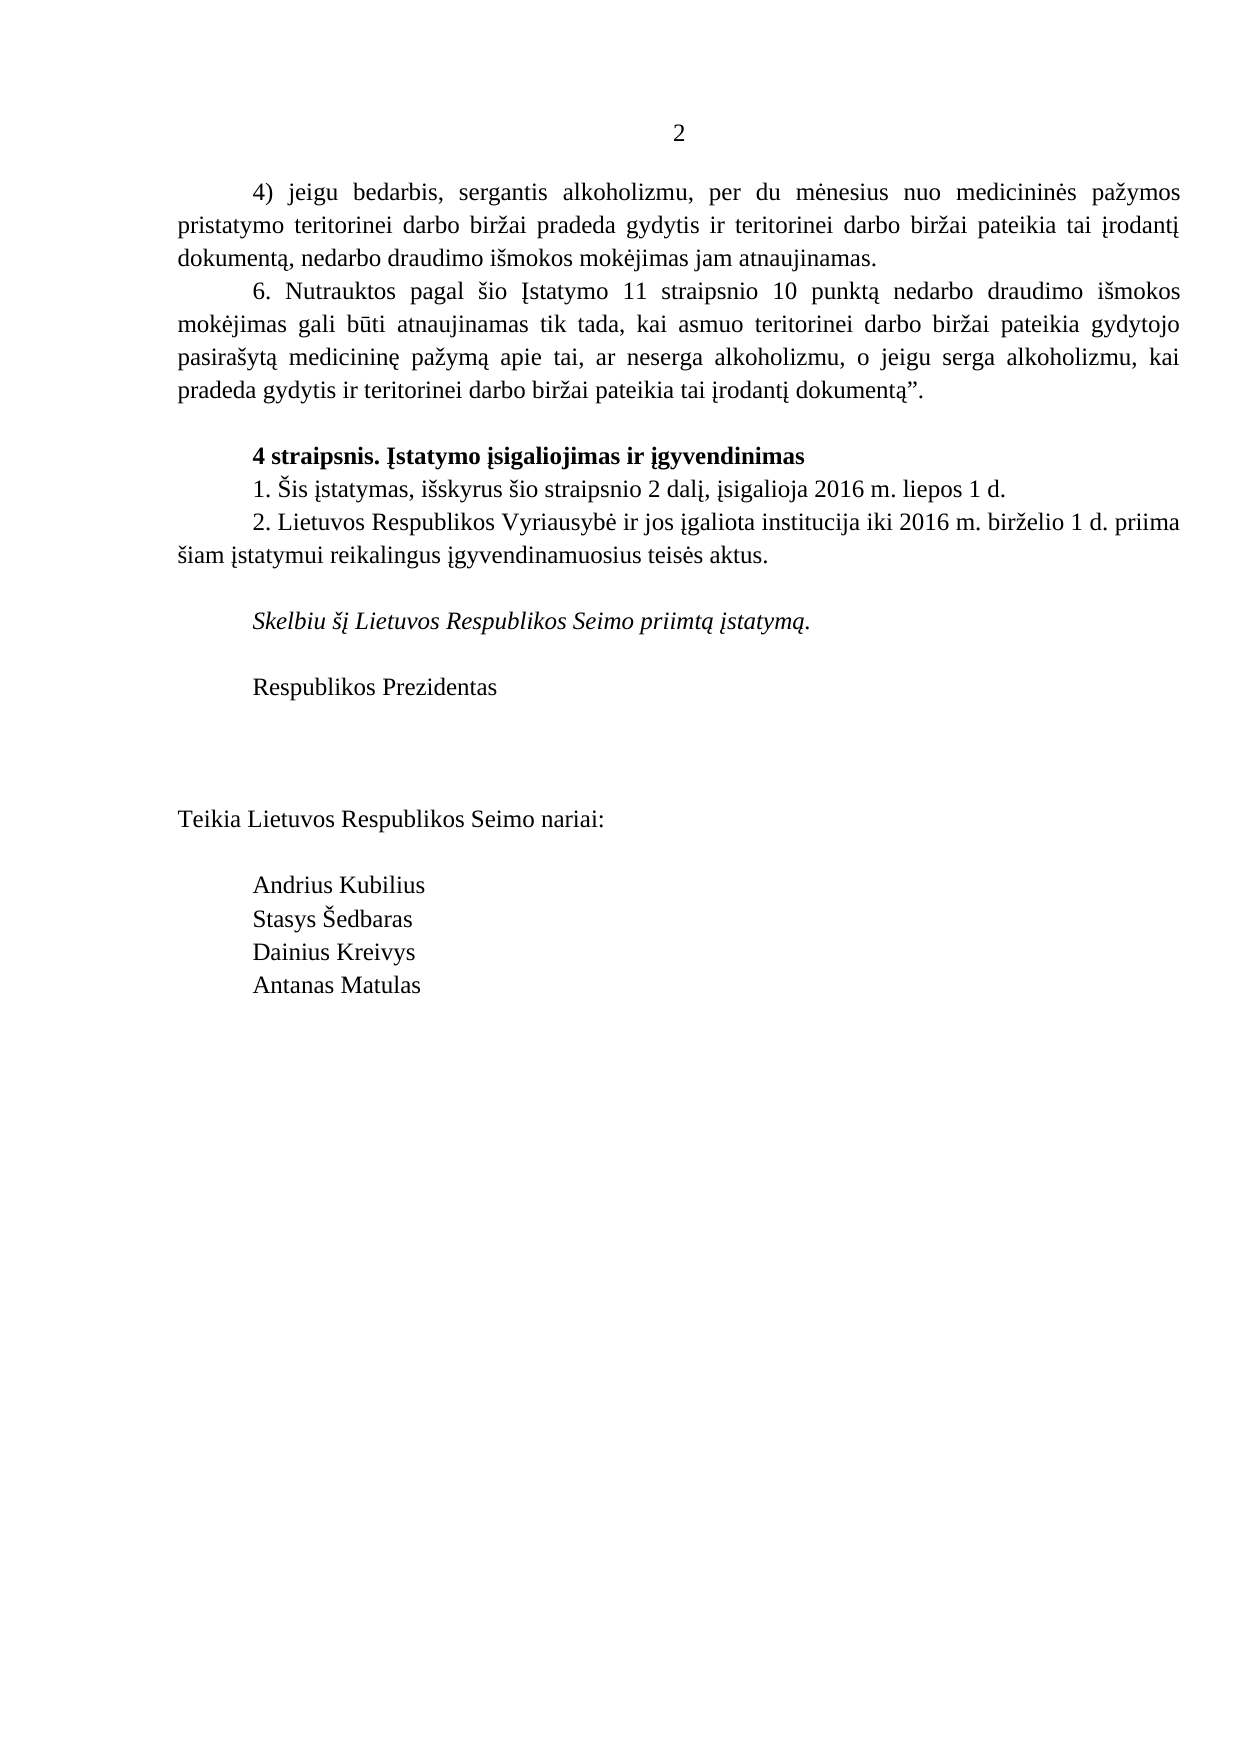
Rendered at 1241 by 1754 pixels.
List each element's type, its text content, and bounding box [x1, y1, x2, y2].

text Antanas Matulas [177, 970, 1181, 998]
text 4) jeigu bedarbis, sergantis alkoholizmu, per du mėnesius nuo medicininės pažymos pristatymo teritorinei darbo biržai pradeda gydytis ir teritorinei darbo biržai pateikia tai įrodantį dokumentą, nedarbo draudimo išmokos mokėjimas jam atnaujinamas. [177, 177, 1181, 272]
text Skelbiu šį Lietuvos Respublikos Seimo priimtą įstatymą. [177, 606, 1181, 635]
text 2. Lietuvos Respublikos Vyriausybė ir jos įgaliota institucija iki 2016 m. birželio 1 d. priima šiam įstatymui reikalingus įgyvendinamuosius teisės aktus. [177, 507, 1181, 569]
text 4 straipsnis. Įstatymo įsigaliojimas ir įgyvendinimas [177, 441, 1181, 470]
text Stasys Šedbaras [177, 904, 1181, 932]
text 6. Nutrauktos pagal šio Įstatymo 11 straipsnio 10 punktą nedarbo draudimo išmokos mokėjimas gali būti atnaujinamas tik tada, kai asmuo teritorinei darbo biržai pateikia gydytojo pasirašytą medicininę pažymą apie tai, ar neserga alkoholizmu, o jeigu serga alkoholizmu, kai pradeda gydytis ir teritorinei darbo biržai pateikia tai įrodantį dokumentą”. [177, 276, 1181, 404]
text Dainius Kreivys [177, 937, 1181, 965]
text Teikia Lietuvos Respublikos Seimo nariai: [177, 804, 1181, 833]
text Respublikos Prezidentas [177, 672, 1181, 701]
text 1. Šis įstatymas, išskyrus šio straipsnio 2 dalį, įsigalioja 2016 m. liepos 1 d. [177, 474, 1181, 503]
text Andrius Kubilius [177, 871, 1181, 899]
